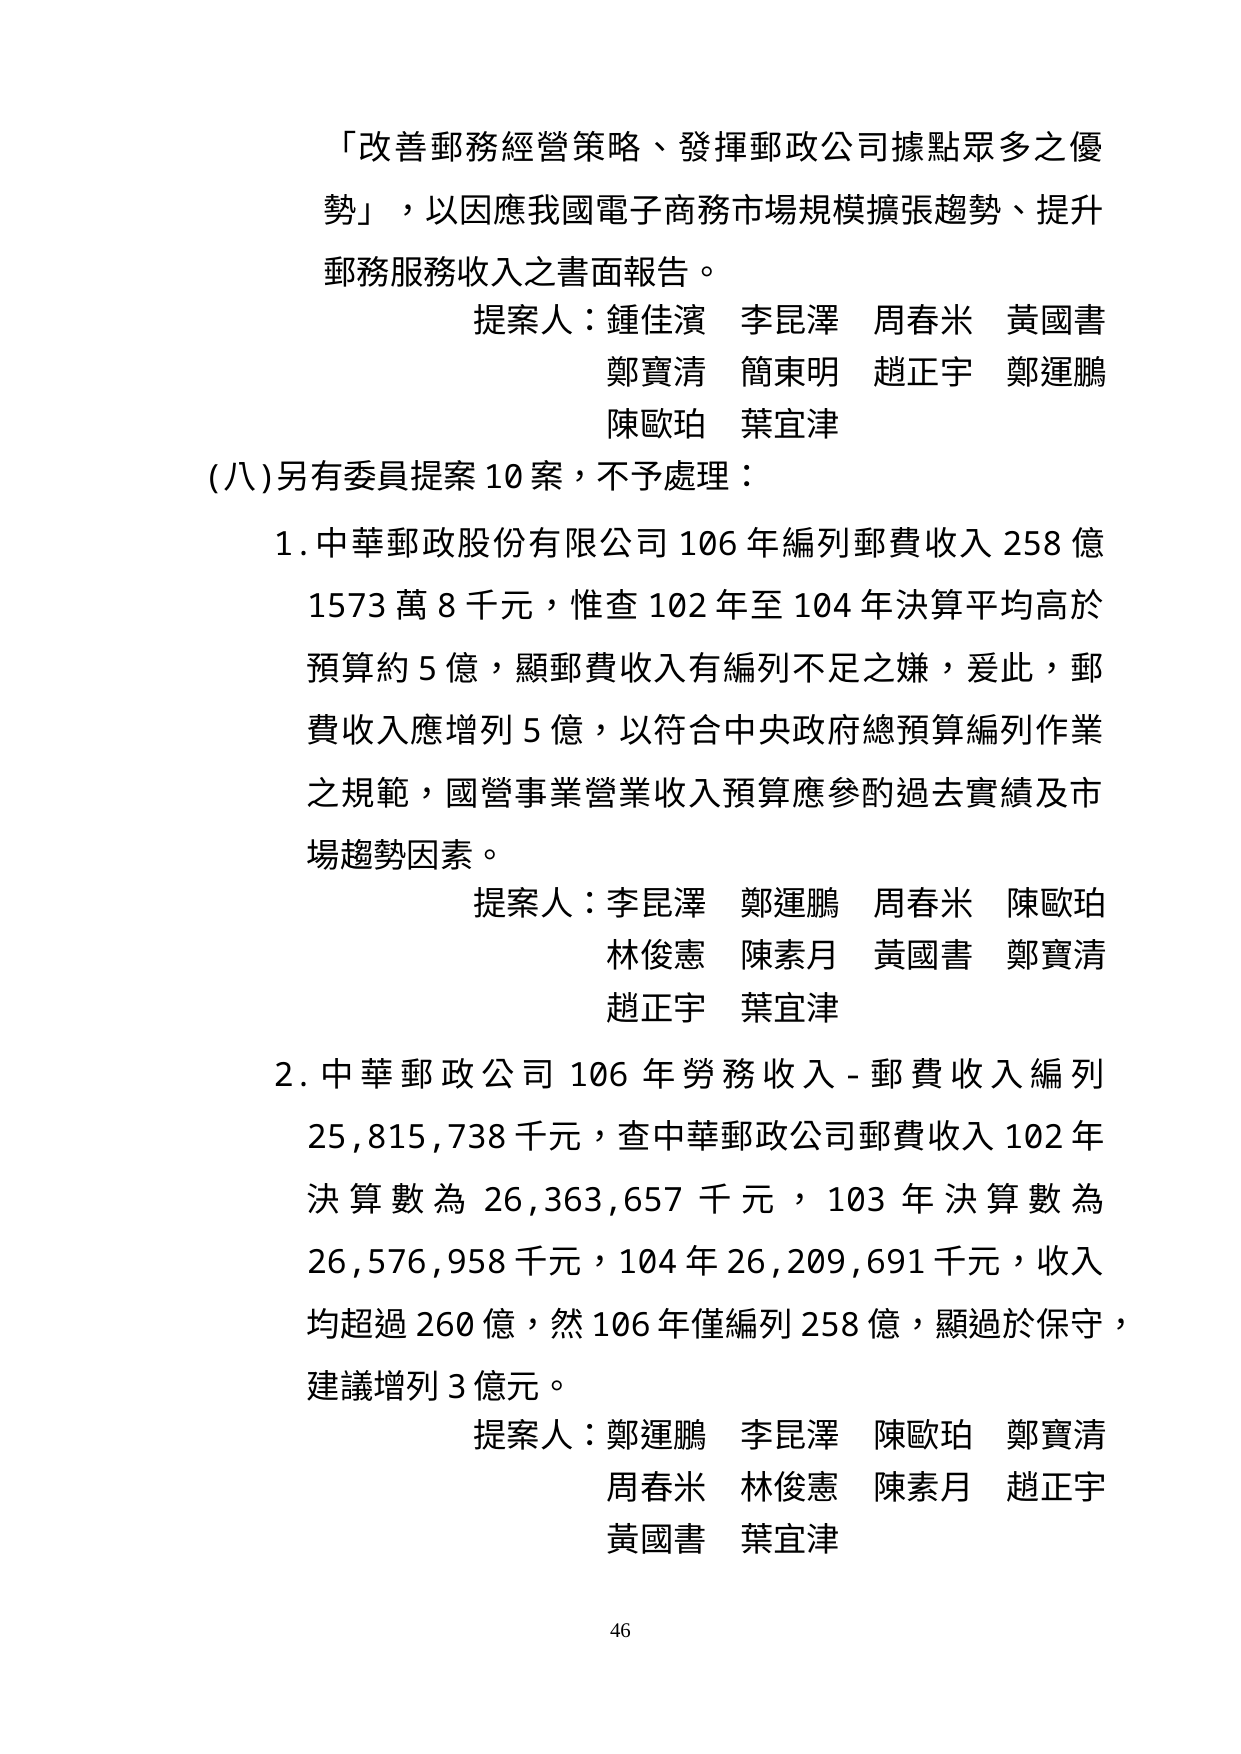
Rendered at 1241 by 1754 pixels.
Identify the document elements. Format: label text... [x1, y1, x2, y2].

text 「改善郵務經營策略、發揮郵政公司據點眾多之優勢」，以因應我國電子商務市場規模擴張趨勢、提升郵務服務收入之書面報告。 [323, 103, 1104, 291]
text 提案人：鍾佳濱 李昆澤 周春米 黃國書 鄭寶清 簡東明 趙正宇 鄭運鵬 陳歐珀 葉宜津 [473, 291, 1117, 447]
text 2.中華郵政公司106年勞務收入-郵費收入編列25,815,738千元，查中華郵政公司郵費收入102年決算數為26,363,657千元，103年決算數為26,576,958千元，104年26,209,691千元，收入均超過260億，然106年僅編列258億，顯過於保守，建議增列3億元。 [273, 1030, 1104, 1405]
text 提案人：李昆澤 鄭運鵬 周春米 陳歐珀 林俊憲 陳素月 黃國書 鄭寶清 趙正宇 葉宜津 [473, 874, 1117, 1030]
text 1.中華郵政股份有限公司106年編列郵費收入258億1573萬8千元，惟查102年至104年決算平均高於預算約5億，顯郵費收入有編列不足之嫌，爰此，郵費收入應增列5億，以符合中央政府總預算編列作業之規範，國營事業營業收入預算應參酌過去實績及市場趨勢因素。 [273, 499, 1104, 874]
text (八)另有委員提案10案，不予處理： [203, 447, 1104, 499]
text 提案人：鄭運鵬 李昆澤 陳歐珀 鄭寶清 周春米 林俊憲 陳素月 趙正宇 黃國書 葉宜津 [473, 1405, 1117, 1562]
